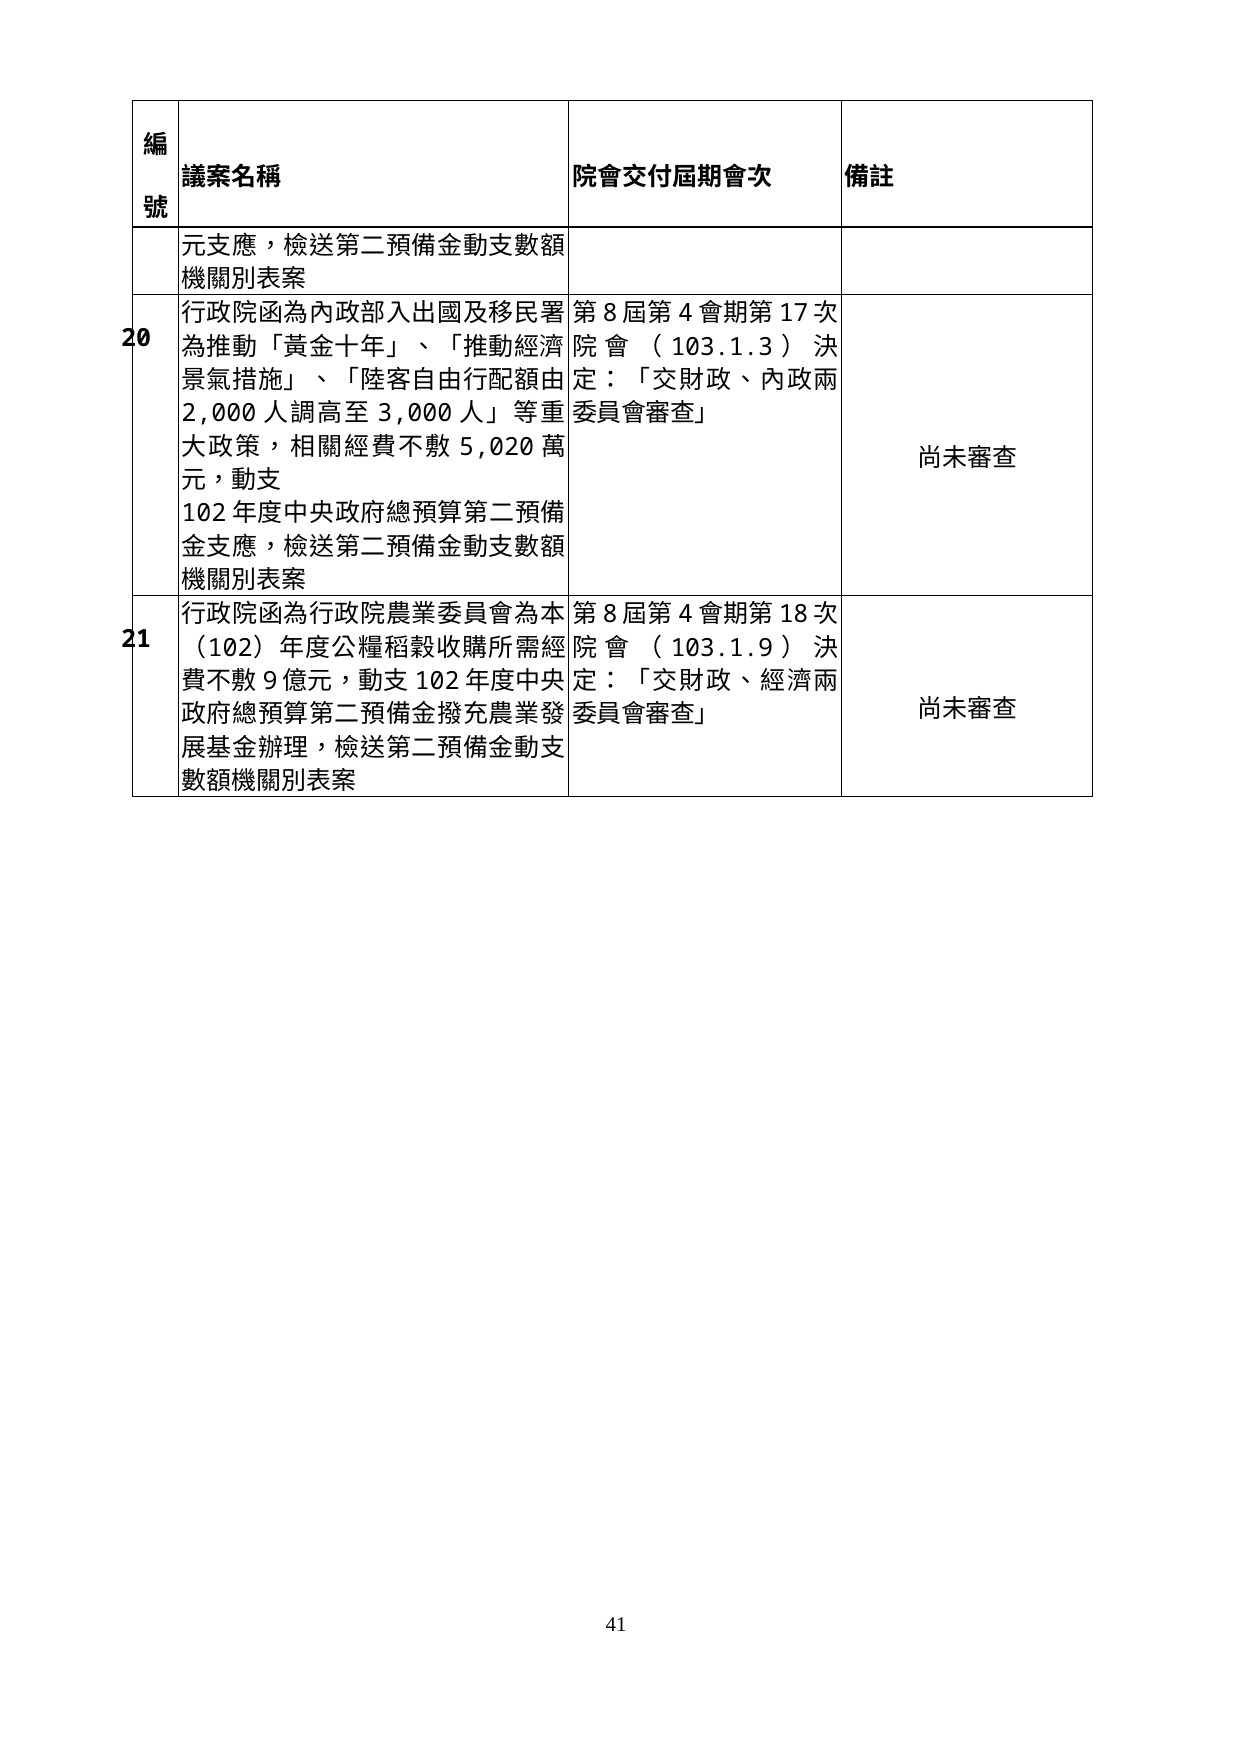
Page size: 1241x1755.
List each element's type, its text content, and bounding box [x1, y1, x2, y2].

table_cell [569, 228, 841, 294]
table_cell [842, 228, 1092, 294]
table_cell 行政院函為行政院農業委員會為本（102）年度公糧稻穀收購所需經費不敷9億元，動支102年度中央政府總預算第二預備金撥充農業發展基金辦理，檢送第二預備金動支數額機關別表案 [179, 596, 568, 796]
table_cell [133, 228, 178, 294]
table_header 編號 [133, 101, 178, 226]
table_cell 尚未審查 [842, 295, 1092, 595]
table_cell 行政院函為內政部入出國及移民署為推動「黃金十年」、「推動經濟景氣措施」、「陸客自由行配額由2,000人調高至3,000人」等重大政策，相關經費不敷5,020萬元，動支 102年度中央政府總預算第二預備金支應，檢送第二預備金動支數額機關別表案 [179, 295, 568, 595]
table_cell 第8屆第4會期第17次院會（103.1.3）決定：「交財政、內政兩委員會審查」 [569, 295, 841, 595]
table_cell 元支應，檢送第二預備金動支數額機關別表案 [179, 228, 568, 294]
table_cell 尚未審查 [842, 596, 1092, 796]
table_cell 第8屆第4會期第18次院會（103.1.9）決定：「交財政、經濟兩委員會審查」 [569, 596, 841, 796]
table_header 院會交付屆期會次 [569, 101, 841, 226]
table_cell [133, 295, 178, 595]
table_header 備註 [842, 101, 1092, 226]
table_cell [133, 596, 178, 796]
table_header 議案名稱 [179, 101, 568, 226]
